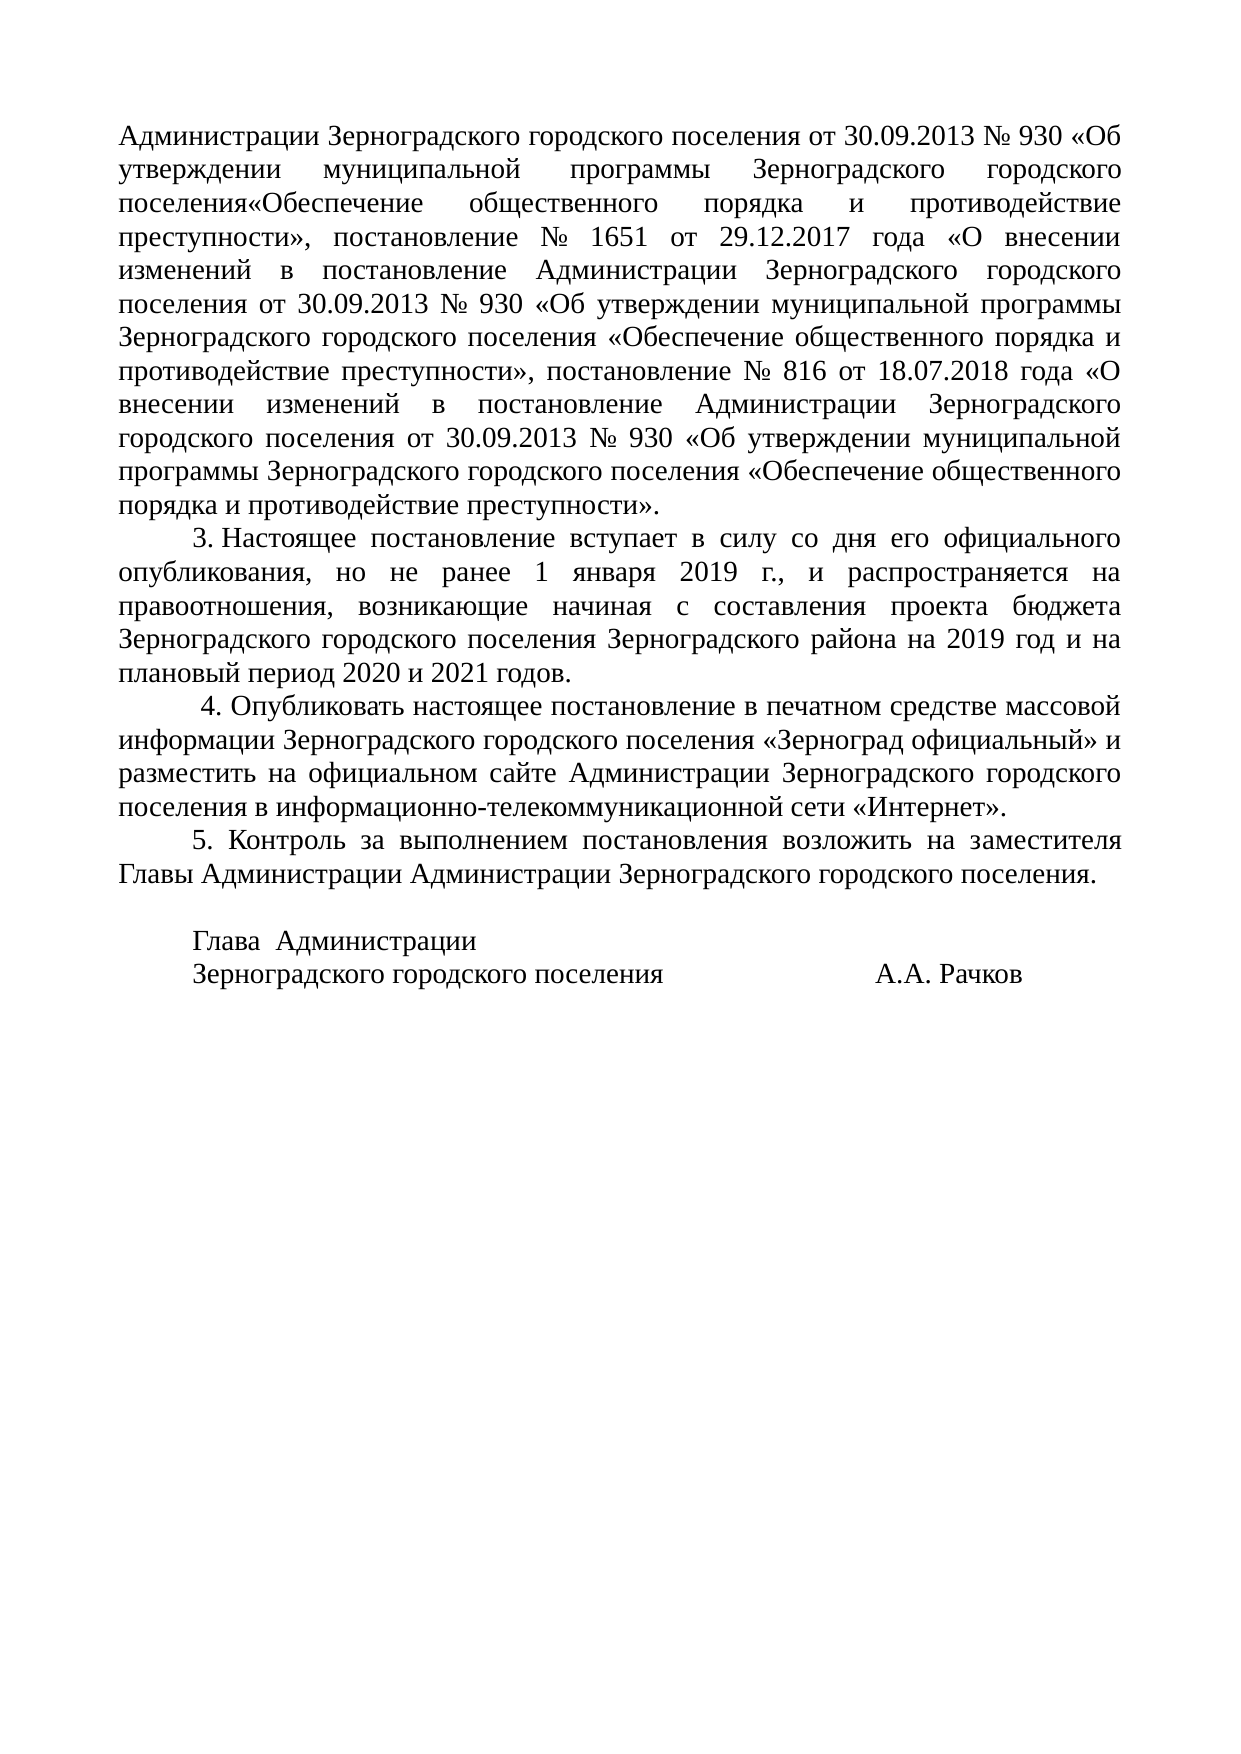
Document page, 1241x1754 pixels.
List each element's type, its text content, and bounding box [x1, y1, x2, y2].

text 3. Настоящее постановление вступает в силу со дня его официального опубликования, но не ранее 1 января 2019 г., и распространяется на правоотношения, возникающие начиная с составления проекта бюджета Зерноградского городского поселения Зерноградского района на 2019 год и на плановый период 2020 и 2021 годов. [118, 521, 1122, 688]
text Зерноградского городского поселения А.А. Рачков [118, 957, 1122, 990]
text 4. Опубликовать настоящее постановление в печатном средстве массовой информации Зерноградского городского поселения «Зерноград официальный» и разместить на официальном сайте Администрации Зерноградского городского поселения в информационно-телекоммуникационной сети «Интернет». 5. Контроль за выполнением постановления возложить на заместителя Главы Администрации Администрации Зерноградского городского поселения. [118, 688, 1122, 889]
text Глава Администрации [118, 923, 1122, 957]
text Администрации Зерноградского городского поселения от 30.09.2013 № 930 «Об утверждении муниципальной программы Зерноградского городского поселения«Обеспечение общественного порядка и противодействие преступности», постановление № 1651 от 29.12.2017 года «О внесении изменений в постановление Администрации Зерноградского городского поселения от 30.09.2013 № 930 «Об утверждении муниципальной программы Зерноградского городского поселения «Обеспечение общественного порядка и противодействие преступности», постановление № 816 от 18.07.2018 года «О внесении изменений в постановление Администрации Зерноградского городского поселения от 30.09.2013 № 930 «Об утверждении муниципальной программы Зерноградского городского поселения «Обеспечение общественного порядка и противодействие преступности». [118, 118, 1122, 521]
